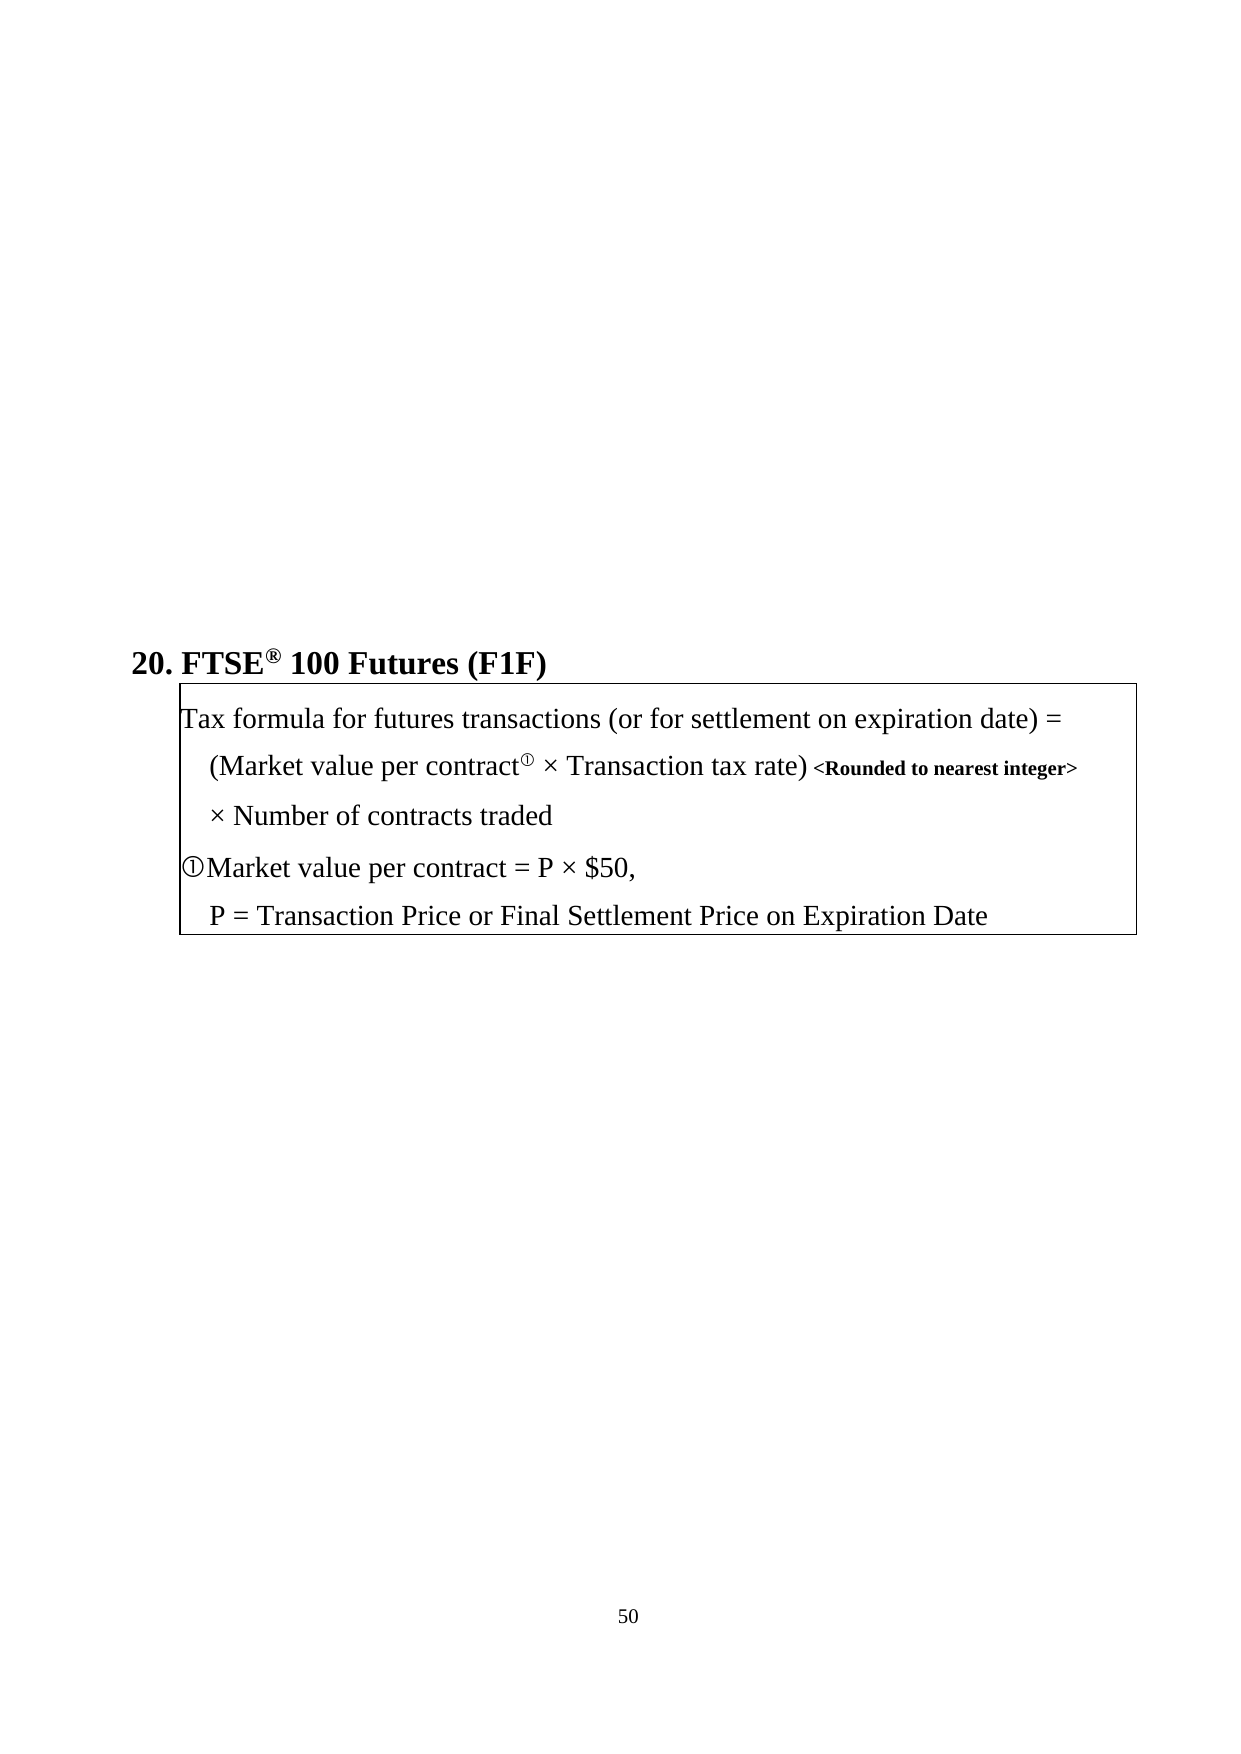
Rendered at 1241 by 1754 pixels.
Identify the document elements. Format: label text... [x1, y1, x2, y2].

subtitle 20. FTSE® 100 Futures (F1F) [131, 621, 1125, 683]
table_header Tax formula for futures transactions (or for settlement on expiration date) = (Market value per contract × Transaction tax rate) <Rounded to nearest integer> × Number of contracts traded Market value per contract = P × $50, P = Transaction Price or Final Settlement Price on Expiration Date [181, 684, 1136, 934]
